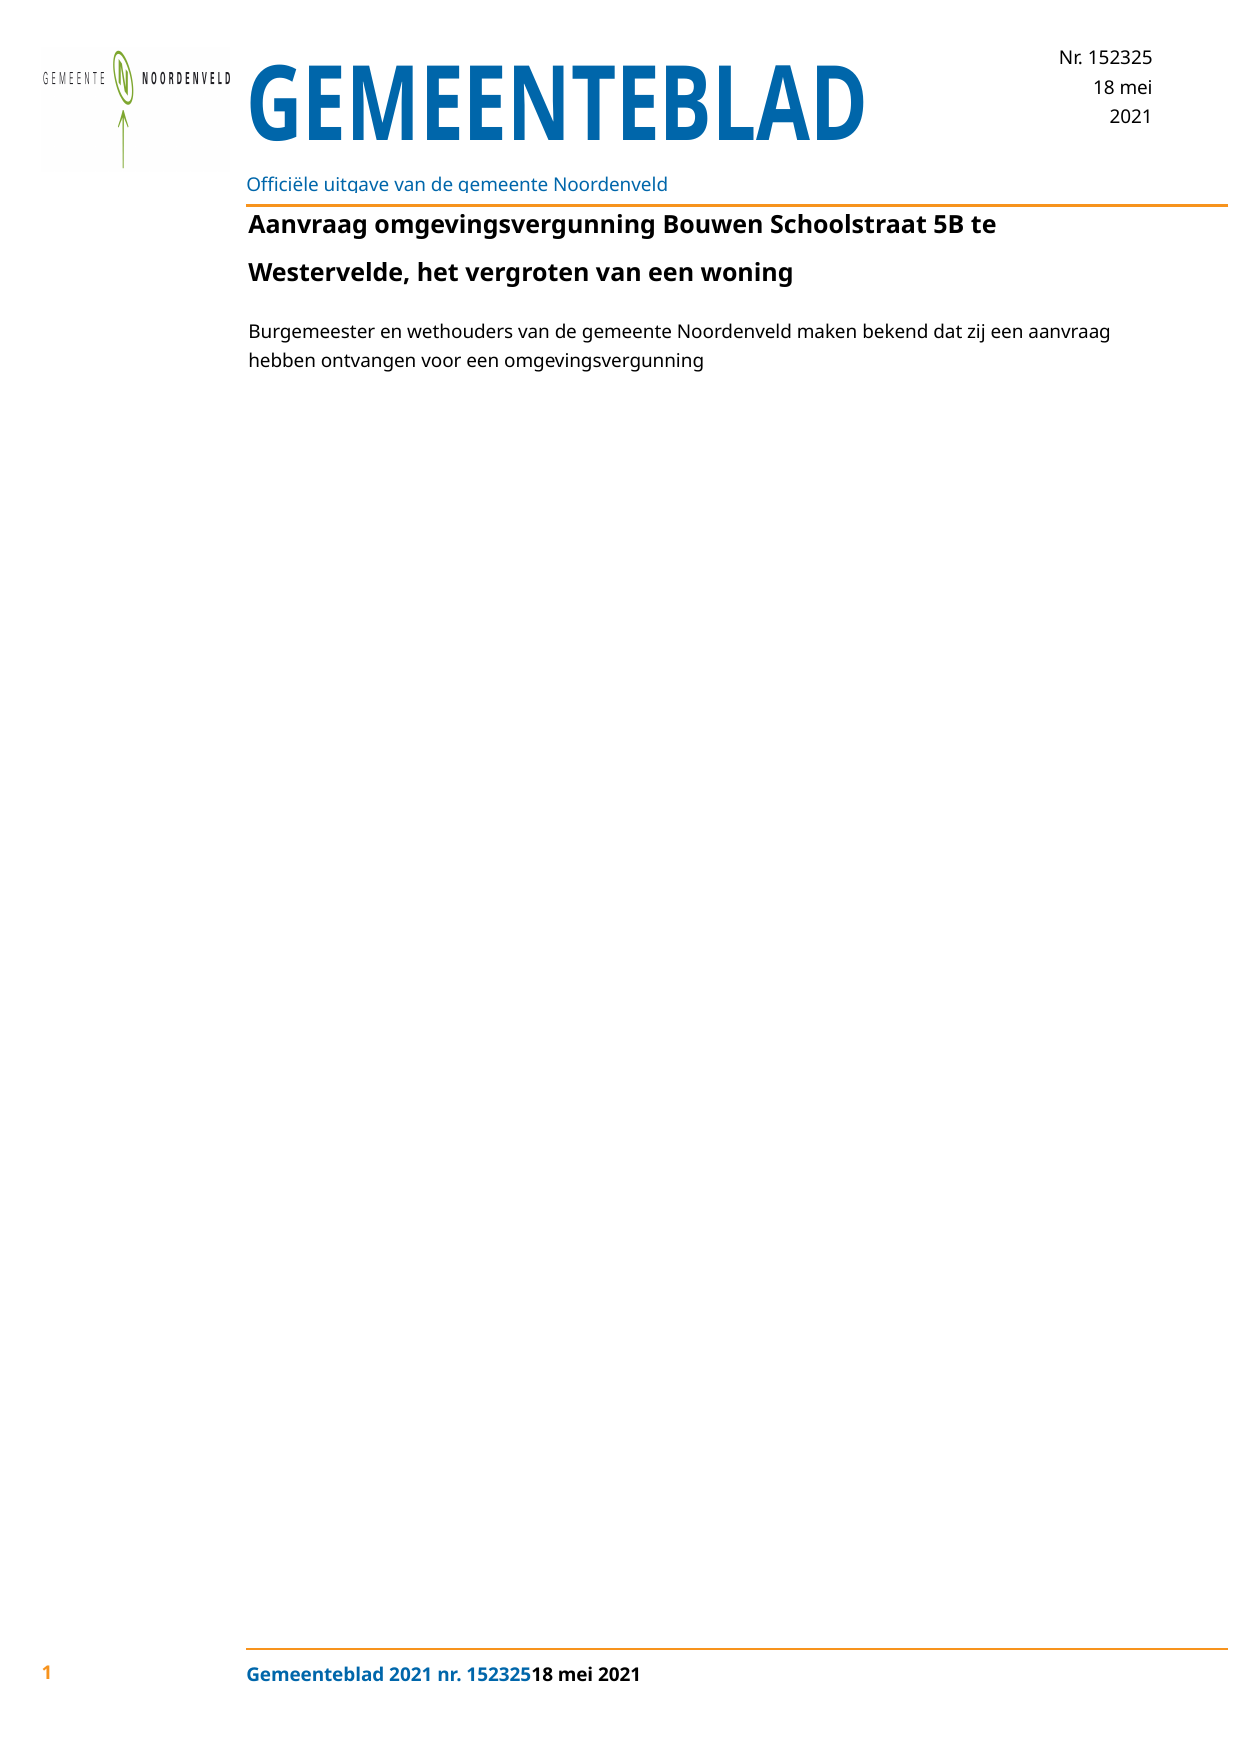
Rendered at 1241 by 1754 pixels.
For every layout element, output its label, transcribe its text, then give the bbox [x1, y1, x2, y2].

text Aanvraag omgevingsvergunning Bouwen Schoolstraat 5B te Westervelde, het vergroten van een woning [248, 207, 1152, 288]
text Burgemeester en wethouders van de gemeente Noordenveld maken bekend dat zij een aanvraag hebben ontvangen voor een omgevingsvergunning [248, 318, 1152, 373]
picture [41, 47, 231, 172]
